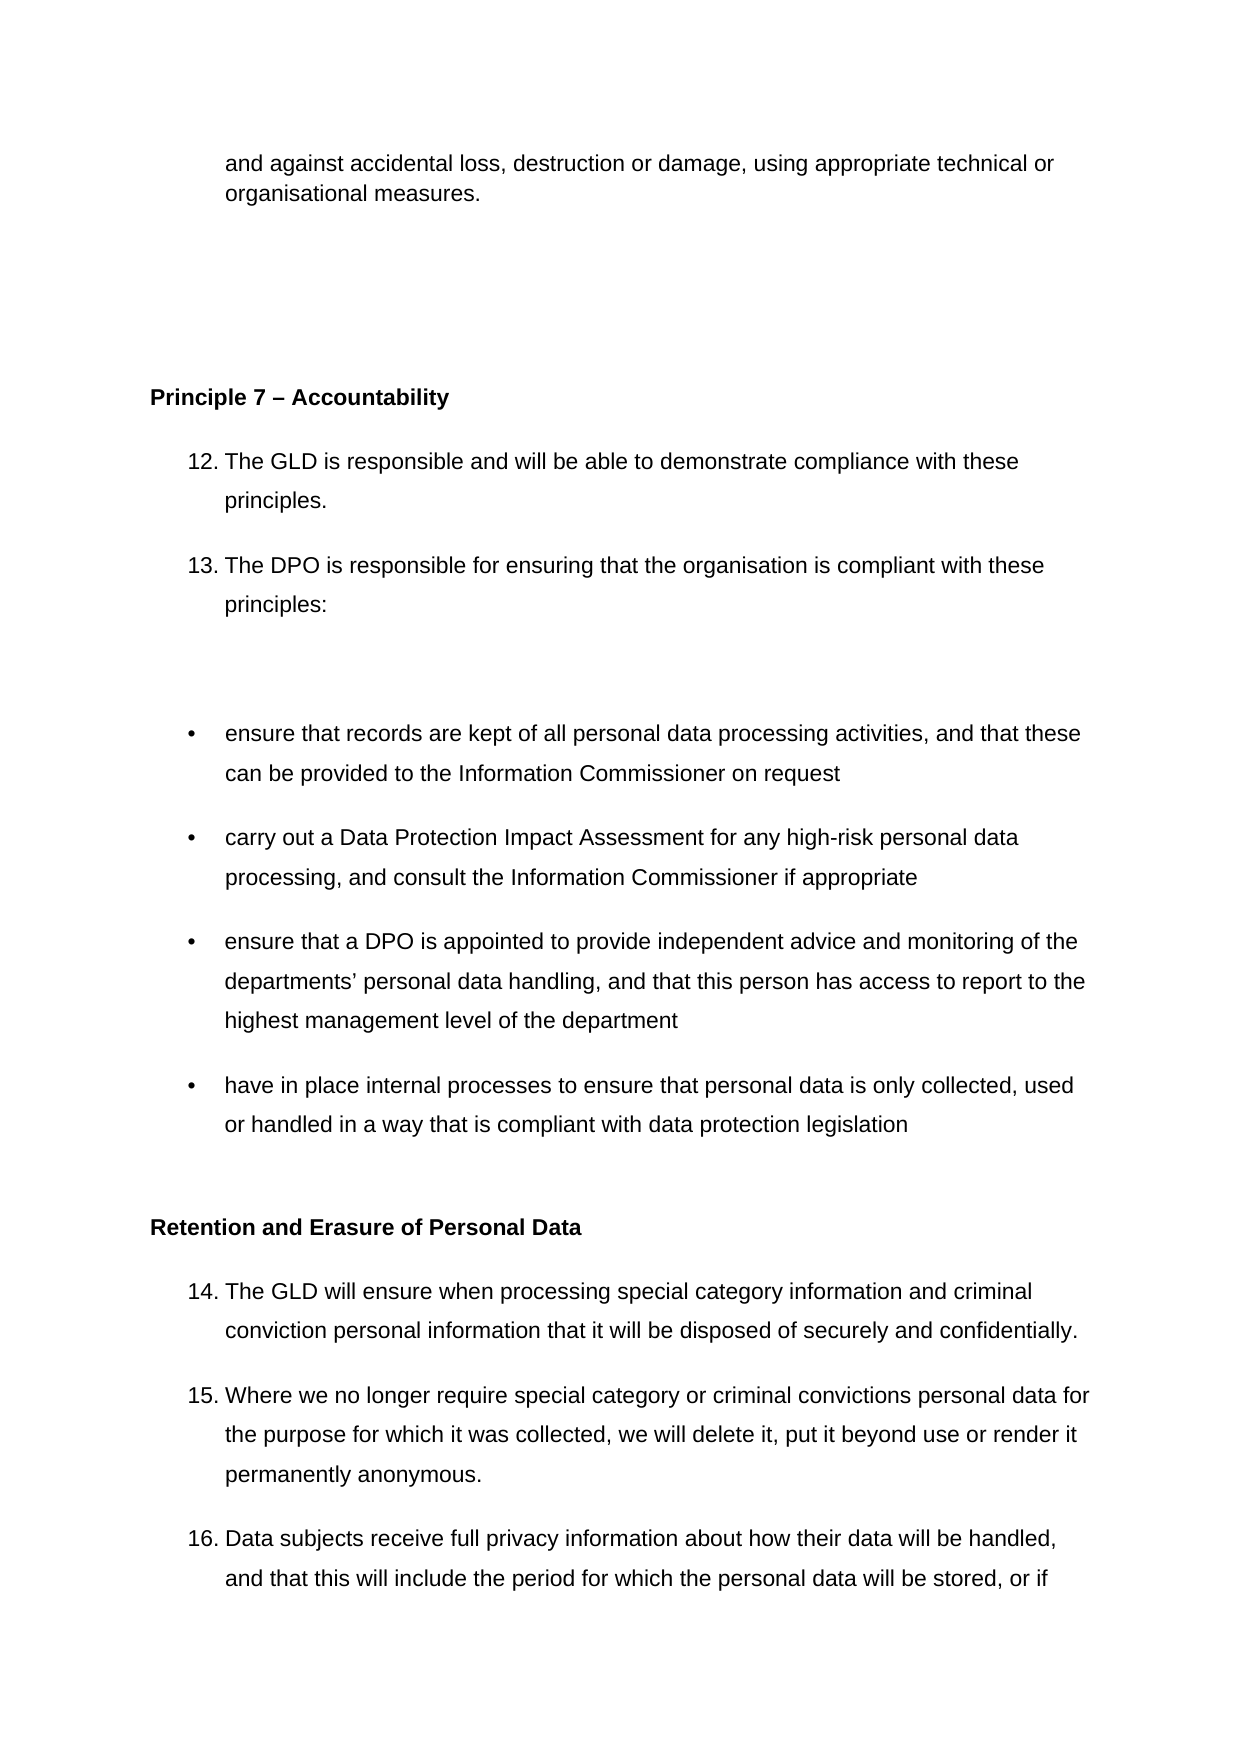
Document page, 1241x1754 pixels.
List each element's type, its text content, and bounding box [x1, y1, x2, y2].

list ensure that records are kept of all personal data processing activities, and that these can be provided to the Information Commissioner on request [187, 720, 1090, 786]
list have in place internal processes to ensure that personal data is only collected, used or handled in a way that is compliant with data protection legislation [187, 1072, 1090, 1137]
list The GLD is responsible and will be able to demonstrate compliance with these principles. [187, 448, 1090, 514]
text Retention and Erasure of Personal Data [150, 1214, 1090, 1241]
list carry out a Data Protection Impact Assessment for any high-risk personal data processing, and consult the Information Commissioner if appropriate [187, 824, 1090, 890]
list Where we no longer require special category or criminal convictions personal data for the purpose for which it was collected, we will delete it, put it beyond use or render it permanently anonymous. [187, 1382, 1090, 1487]
list The DPO is responsible for ensuring that the organisation is compliant with these principles: [187, 552, 1090, 618]
text Principle 7 – Accountability [150, 384, 1090, 411]
list Data subjects receive full privacy information about how their data will be handled, and that this will include the period for which the personal data will be stored, or if [187, 1525, 1090, 1591]
list The GLD will ensure when processing special category information and criminal conviction personal information that it will be disposed of securely and confidentially. [187, 1278, 1090, 1343]
list ensure that a DPO is appointed to provide independent advice and monitoring of the departments’ personal data handling, and that this person has access to report to the highest management level of the department [187, 928, 1090, 1033]
list and against accidental loss, destruction or damage, using appropriate technical or organisational measures. [187, 150, 1090, 207]
